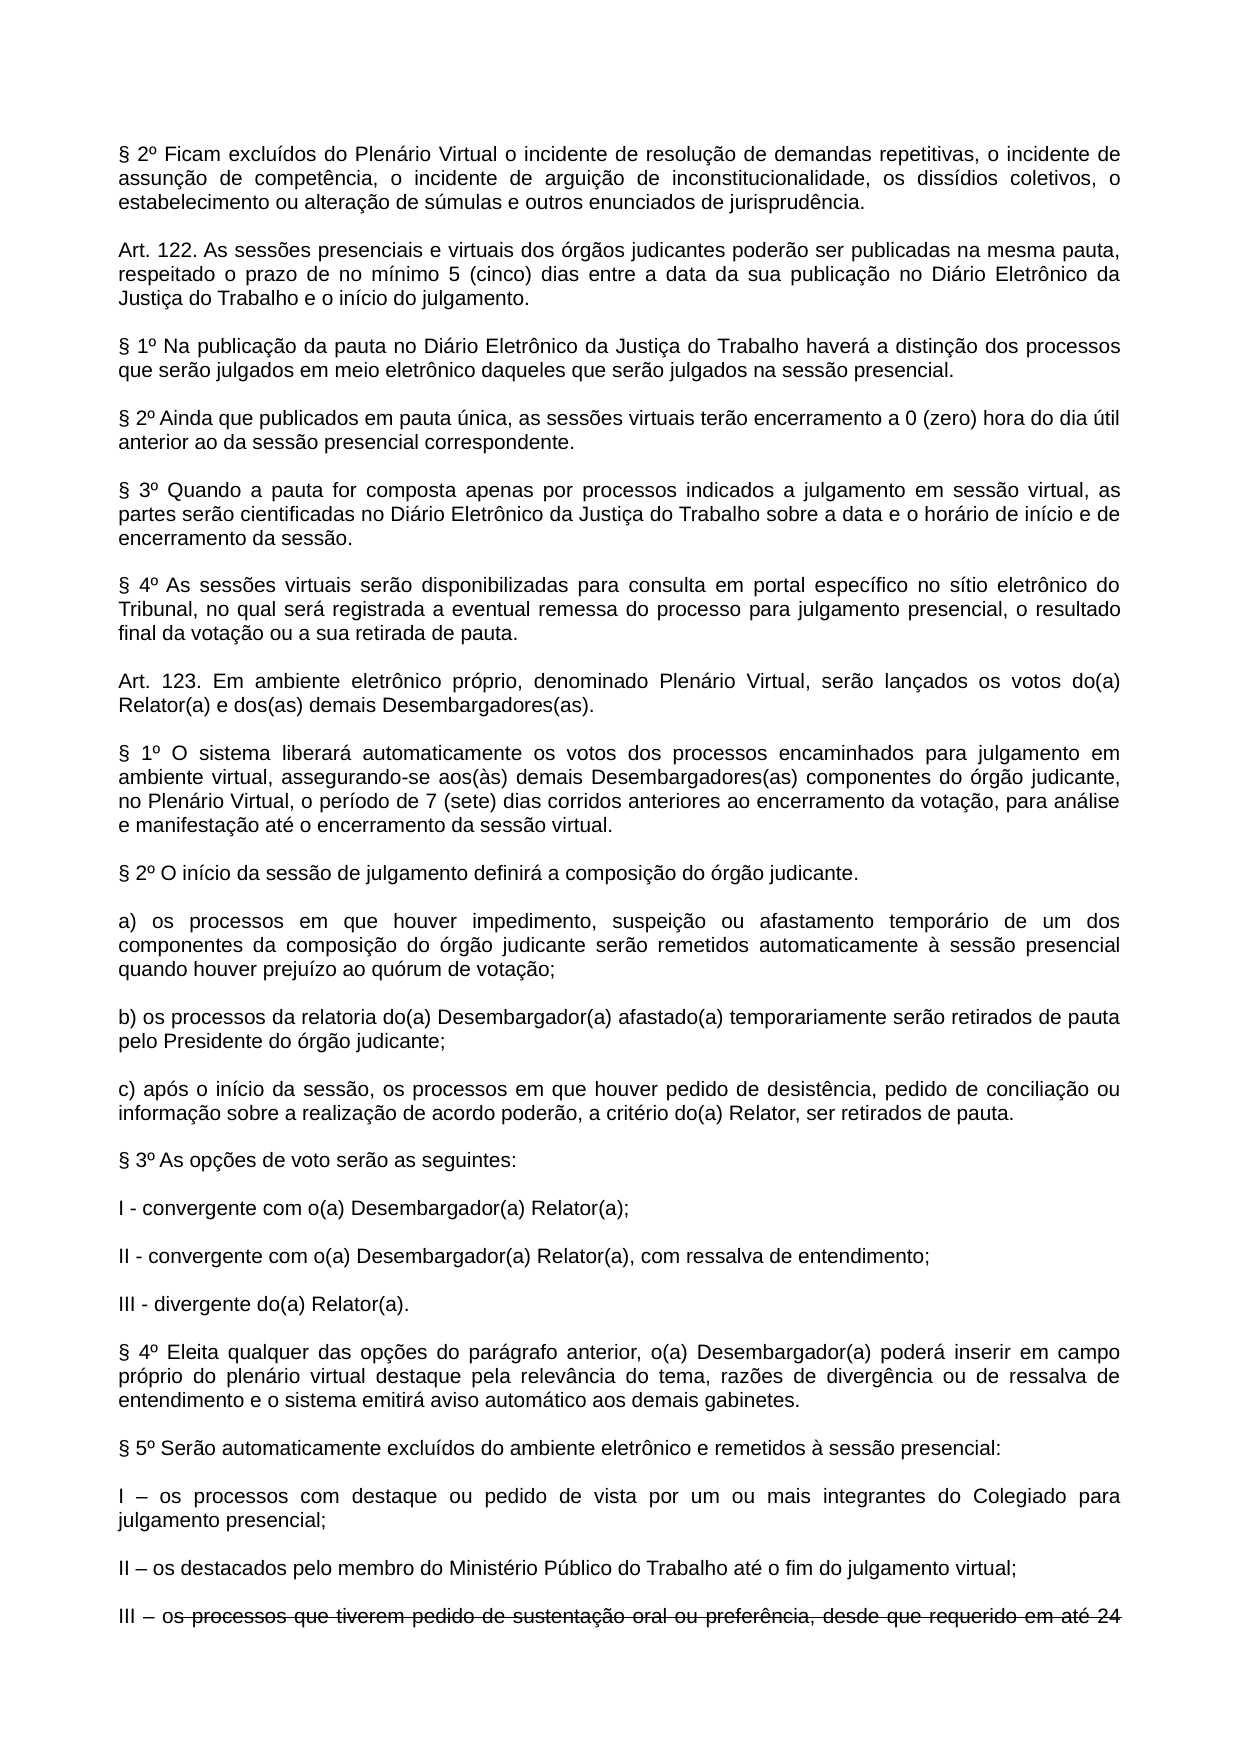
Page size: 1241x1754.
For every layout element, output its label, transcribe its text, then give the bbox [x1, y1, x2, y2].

text III – os processos que tiverem pedido de sustentação oral ou preferência, desde que requerido em até 24 [118, 1603, 1122, 1627]
text I – os processos com destaque ou pedido de vista por um ou mais integrantes do Colegiado para julgamento presencial; [118, 1484, 1122, 1532]
text c) após o início da sessão, os processos em que houver pedido de desistência, pedido de conciliação ou informação sobre a realização de acordo poderão, a critério do(a) Relator, ser retirados de pauta. [118, 1076, 1122, 1124]
text § 4º Eleita qualquer das opções do parágrafo anterior, o(a) Desembargador(a) poderá inserir em campo próprio do plenário virtual destaque pela relevância do tema, razões de divergência ou de ressalva de entendimento e o sistema emitirá aviso automático aos demais gabinetes. [118, 1340, 1122, 1412]
text § 3º Quando a pauta for composta apenas por processos indicados a julgamento em sessão virtual, as partes serão cientificadas no Diário Eletrônico da Justiça do Trabalho sobre a data e o horário de início e de encerramento da sessão. [118, 477, 1122, 549]
text § 1º Na publicação da pauta no Diário Eletrônico da Justiça do Trabalho haverá a distinção dos processos que serão julgados em meio eletrônico daqueles que serão julgados na sessão presencial. [118, 334, 1122, 382]
text II - convergente com o(a) Desembargador(a) Relator(a), com ressalva de entendimento; [118, 1244, 1122, 1268]
text § 4º As sessões virtuais serão disponibilizadas para consulta em portal específico no sítio eletrônico do Tribunal, no qual será registrada a eventual remessa do processo para julgamento presencial, o resultado final da votação ou a sua retirada de pauta. [118, 573, 1122, 645]
text Art. 122. As sessões presenciais e virtuais dos órgãos judicantes poderão ser publicadas na mesma pauta, respeitado o prazo de no mínimo 5 (cinco) dias entre a data da sua publicação no Diário Eletrônico da Justiça do Trabalho e o início do julgamento. [118, 238, 1122, 310]
text Art. 123. Em ambiente eletrônico próprio, denominado Plenário Virtual, serão lançados os votos do(a) Relator(a) e dos(as) demais Desembargadores(as). [118, 669, 1122, 717]
text I - convergente com o(a) Desembargador(a) Relator(a); [118, 1196, 1122, 1220]
text a) os processos em que houver impedimento, suspeição ou afastamento temporário de um dos componentes da composição do órgão judicante serão remetidos automaticamente à sessão presencial quando houver prejuízo ao quórum de votação; [118, 909, 1122, 981]
text § 2º Ficam excluídos do Plenário Virtual o incidente de resolução de demandas repetitivas, o incidente de assunção de competência, o incidente de arguição de inconstitucionalidade, os dissídios coletivos, o estabelecimento ou alteração de súmulas e outros enunciados de jurisprudência. [118, 142, 1122, 214]
text III - divergente do(a) Relator(a). [118, 1292, 1122, 1316]
text § 2º O início da sessão de julgamento definirá a composição do órgão judicante. [118, 861, 1122, 885]
text § 3º As opções de voto serão as seguintes: [118, 1148, 1122, 1172]
text § 5º Serão automaticamente excluídos do ambiente eletrônico e remetidos à sessão presencial: [118, 1436, 1122, 1460]
text II – os destacados pelo membro do Ministério Público do Trabalho até o fim do julgamento virtual; [118, 1556, 1122, 1579]
text § 1º O sistema liberará automaticamente os votos dos processos encaminhados para julgamento em ambiente virtual, assegurando-se aos(às) demais Desembargadores(as) componentes do órgão judicante, no Plenário Virtual, o período de 7 (sete) dias corridos anteriores ao encerramento da votação, para análise e manifestação até o encerramento da sessão virtual. [118, 741, 1122, 837]
text b) os processos da relatoria do(a) Desembargador(a) afastado(a) temporariamente serão retirados de pauta pelo Presidente do órgão judicante; [118, 1004, 1122, 1052]
text § 2º Ainda que publicados em pauta única, as sessões virtuais terão encerramento a 0 (zero) hora do dia útil anterior ao da sessão presencial correspondente. [118, 406, 1122, 453]
